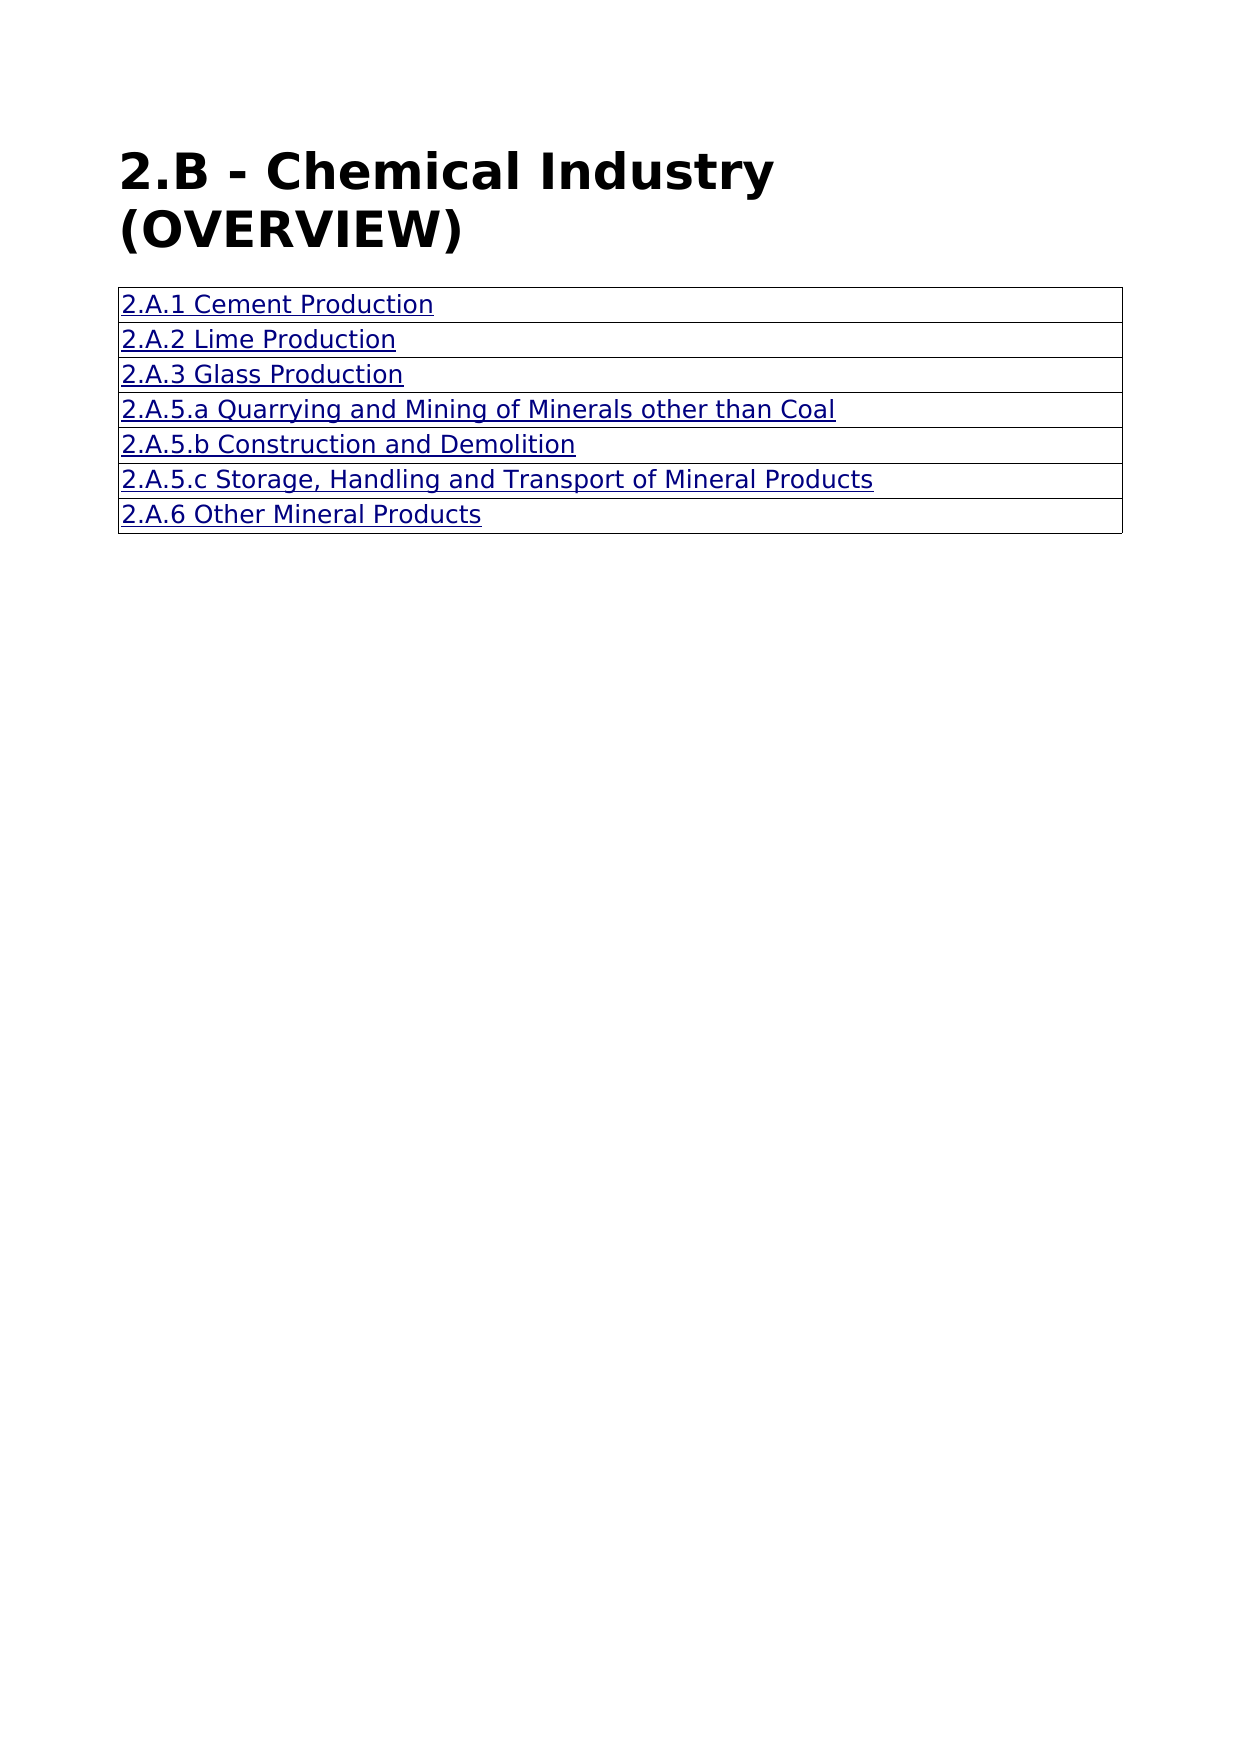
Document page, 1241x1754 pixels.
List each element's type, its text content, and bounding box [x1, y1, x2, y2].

table_cell 2.A.3 Glass Production [119, 358, 1122, 392]
subtitle 2.B - Chemical Industry (OVERVIEW) [118, 143, 1122, 259]
table_cell 2.A.2 Lime Production [119, 323, 1122, 357]
table_cell 2.A.5.a Quarrying and Mining of Minerals other than Coal [119, 393, 1122, 427]
table_cell 2.A.6 Other Mineral Products [119, 499, 1122, 533]
table_cell 2.A.5.b Construction and Demolition [119, 428, 1122, 462]
table_header 2.A.1 Cement Production [119, 288, 1122, 322]
table_cell 2.A.5.c Storage, Handling and Transport of Mineral Products [119, 464, 1122, 497]
